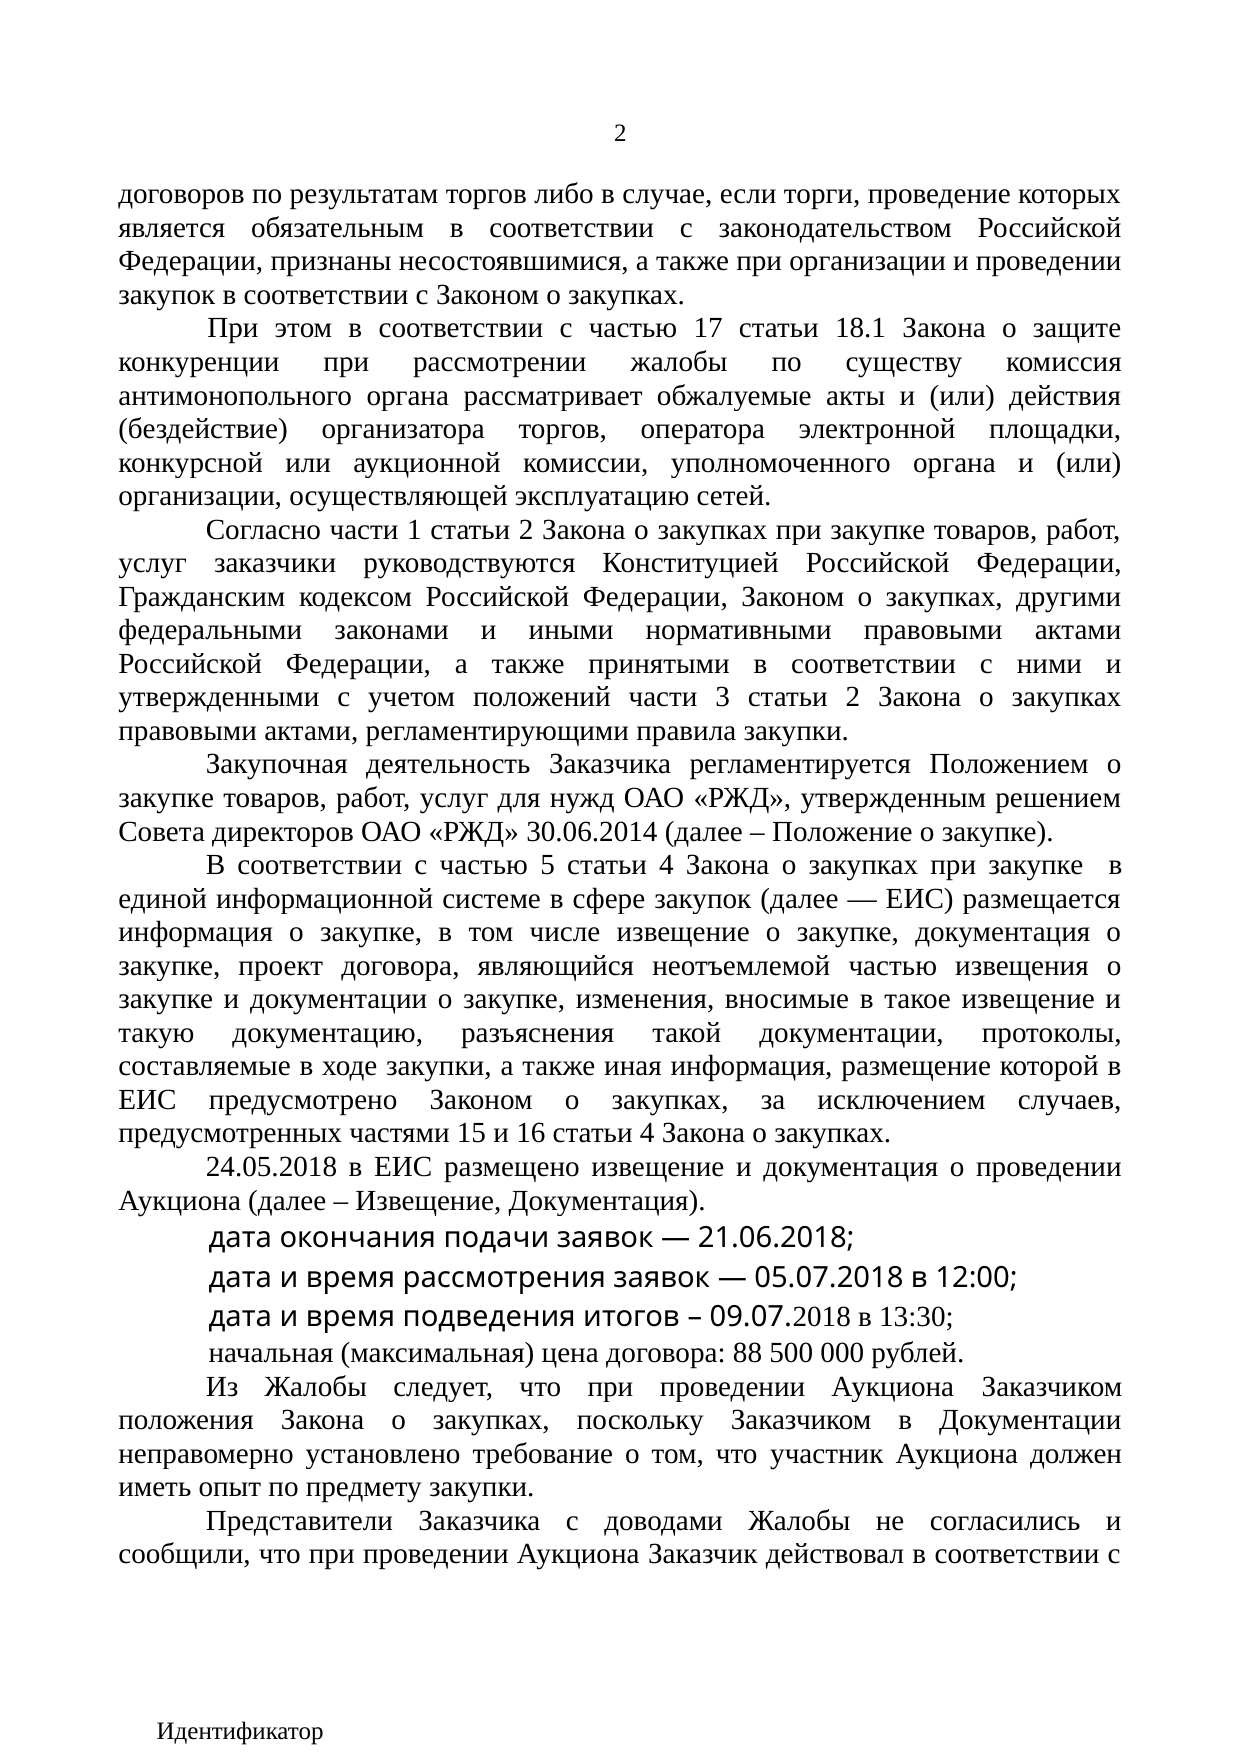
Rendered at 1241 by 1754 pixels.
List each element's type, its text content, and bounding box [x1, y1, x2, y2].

text Из Жалобы следует, что при проведении Аукциона Заказчиком положения Закона о закупках, поскольку Заказчиком в Документации неправомерно установлено требование о том, что участник Аукциона должен иметь опыт по предмету закупки. [118, 1369, 1122, 1503]
text договоров по результатам торгов либо в случае, если торги, проведение которых является обязательным в соответствии с законодательством Российской Федерации, признаны несостоявшимися, а также при организации и проведении закупок в соответствии с Законом о закупках. [118, 176, 1122, 311]
text Представители Заказчика с доводами Жалобы не согласились и сообщили, что при проведении Аукциона Заказчик действовал в соответствии с [118, 1503, 1122, 1570]
text дата и время подведения итогов – 09.07.2018 в 13:30; [118, 1296, 1122, 1335]
text дата окончания подачи заявок — 21.06.2018; [118, 1216, 1122, 1256]
text Закупочная деятельность Заказчика регламентируется Положением о закупке товаров, работ, услуг для нужд ОАО «РЖД», утвержденным решением Совета директоров ОАО «РЖД» 30.06.2014 (далее – Положение о закупке). [118, 747, 1122, 847]
text начальная (максимальная) цена договора: 88 500 000 рублей. [118, 1335, 1122, 1369]
text При этом в соответствии с частью 17 статьи 18.1 Закона о защите конкуренции при рассмотрении жалобы по существу комиссия антимонопольного органа рассматривает обжалуемые акты и (или) действия (бездействие) организатора торгов, оператора электронной площадки, конкурсной или аукционной комиссии, уполномоченного органа и (или) организации, осуществляющей эксплуатацию сетей. [118, 311, 1122, 512]
text 24.05.2018 в ЕИС размещено извещение и документация о проведении Аукциона (далее – Извещение, Документация). [118, 1149, 1122, 1216]
text В соответствии с частью 5 статьи 4 Закона о закупках при закупке в единой информационной системе в сфере закупок (далее — ЕИС) размещается информация о закупке, в том числе извещение о закупке, документация о закупке, проект договора, являющийся неотъемлемой частью извещения о закупке и документации о закупке, изменения, вносимые в такое извещение и такую документацию, разъяснения такой документации, протоколы, составляемые в ходе закупки, а также иная информация, размещение которой в ЕИС предусмотрено Законом о закупках, за исключением случаев, предусмотренных частями 15 и 16 статьи 4 Закона о закупках. [118, 847, 1122, 1149]
text дата и время рассмотрения заявок — 05.07.2018 в 12:00; [118, 1256, 1122, 1296]
text Согласно части 1 статьи 2 Закона о закупках при закупке товаров, работ, услуг заказчики руководствуются Конституцией Российской Федерации, Гражданским кодексом Российской Федерации, Законом о закупках, другими федеральными законами и иными нормативными правовыми актами Российской Федерации, а также принятыми в соответствии с ними и утвержденными с учетом положений части 3 статьи 2 Закона о закупках правовыми актами, регламентирующими правила закупки. [118, 512, 1122, 747]
